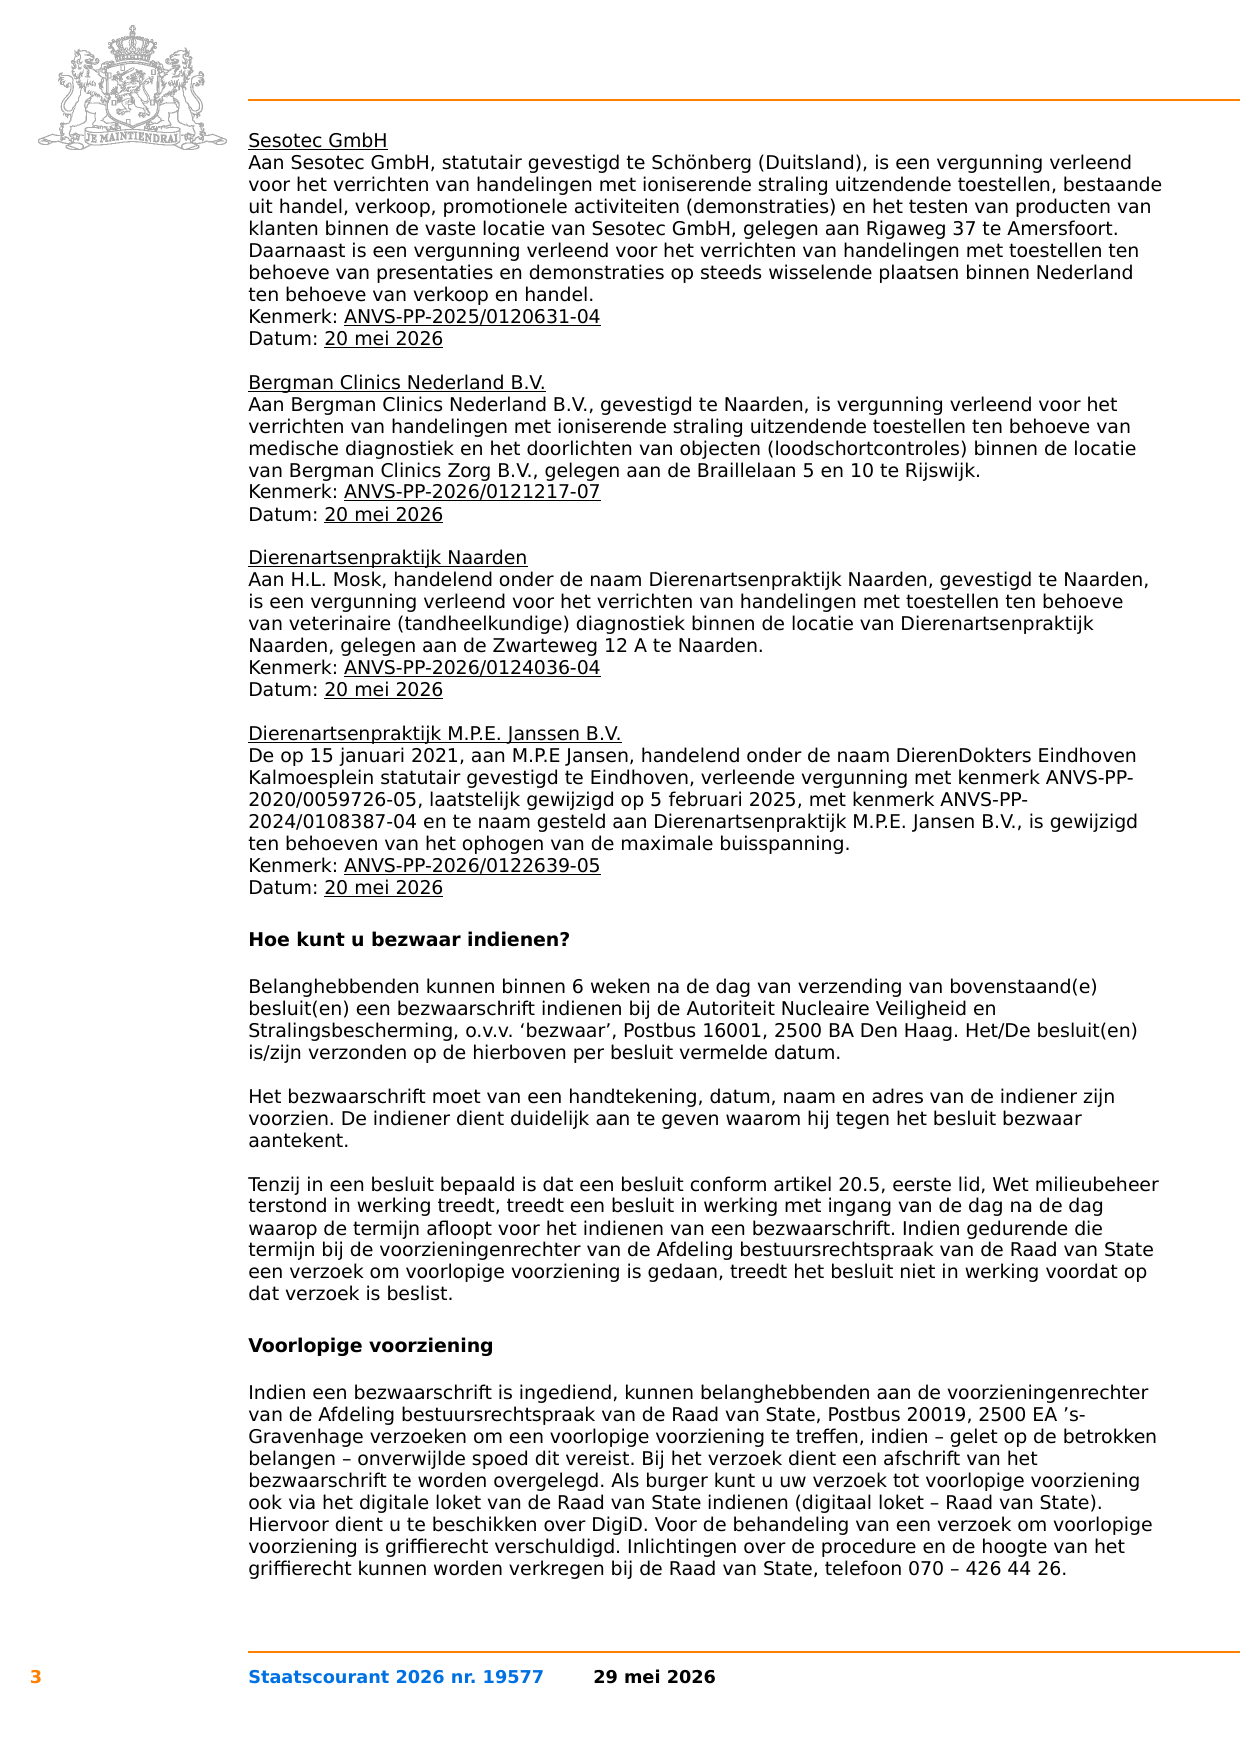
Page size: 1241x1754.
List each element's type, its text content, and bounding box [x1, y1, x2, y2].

text Het bezwaarschrift moet van een handtekening, datum, naam en adres van de indiener zijn voorzien. De indiener dient duidelijk aan te geven waarom hij tegen het besluit bezwaar aantekent. [248, 1086, 1163, 1152]
text Datum: 20 mei 2026 [248, 503, 1163, 525]
text Aan Sesotec GmbH, statutair gevestigd te Schönberg (Duitsland), is een vergunning verleend voor het verrichten van handelingen met ioniserende straling uitzendende toestellen, bestaande uit handel, verkoop, promotionele activiteiten (demonstraties) en het testen van producten van klanten binnen de vaste locatie van Sesotec GmbH, gelegen aan Rigaweg 37 te Amersfoort. Daarnaast is een vergunning verleend voor het verrichten van handelingen met toestellen ten behoeve van presentaties en demonstraties op steeds wisselende plaatsen binnen Nederland ten behoeve van verkoop en handel. [248, 152, 1163, 306]
text Datum: 20 mei 2026 [248, 328, 1163, 350]
subtitle Voorlopige voorziening [248, 1335, 1163, 1357]
text Hiervoor dient u te beschikken over DigiD. Voor de behandeling van een verzoek om voorlopige voorziening is griffierecht verschuldigd. Inlichtingen over de procedure en de hoogte van het griffierecht kunnen worden verkregen bij de Raad van State, telefoon 070 – 426 44 26. [248, 1514, 1163, 1580]
text Datum: 20 mei 2026 [248, 679, 1163, 701]
text Tenzij in een besluit bepaald is dat een besluit conform artikel 20.5, eerste lid, Wet milieubeheer terstond in werking treedt, treedt een besluit in werking met ingang van de dag na de dag waarop de termijn afloopt voor het indienen van een bezwaarschrift. Indien gedurende die termijn bij de voorzieningenrechter van de Afdeling bestuursrechtspraak van de Raad van State een verzoek om voorlopige voorziening is gedaan, treedt het besluit niet in werking voordat op dat verzoek is beslist. [248, 1173, 1163, 1305]
text Kenmerk: ANVS-PP-2026/0124036-04 [248, 657, 1163, 679]
text Datum: 20 mei 2026 [248, 877, 1163, 899]
subtitle Hoe kunt u bezwaar indienen? [248, 929, 1163, 951]
text Dierenartsenpraktijk Naarden [248, 547, 1163, 569]
text Kenmerk: ANVS-PP-2026/0122639-05 [248, 855, 1163, 877]
picture [38, 25, 227, 150]
text Aan Bergman Clinics Nederland B.V., gevestigd te Naarden, is vergunning verleend voor het verrichten van handelingen met ioniserende straling uitzendende toestellen ten behoeve van medische diagnostiek en het doorlichten van objecten (loodschortcontroles) binnen de locatie van Bergman Clinics Zorg B.V., gelegen aan de Braillelaan 5 en 10 te Rijswijk. [248, 393, 1163, 481]
text Kenmerk: ANVS-PP-2026/0121217-07 [248, 481, 1163, 503]
text Dierenartsenpraktijk M.P.E. Janssen B.V. [248, 723, 1163, 745]
text De op 15 januari 2021, aan M.P.E Jansen, handelend onder de naam DierenDokters Eindhoven Kalmoesplein statutair gevestigd te Eindhoven, verleende vergunning met kenmerk ANVS-PP-2020/0059726-05, laatstelijk gewijzigd op 5 februari 2025, met kenmerk ANVS-PP-2024/0108387-04 en te naam gesteld aan Dierenartsenpraktijk M.P.E. Jansen B.V., is gewijzigd ten behoeven van het ophogen van de maximale buisspanning. [248, 745, 1163, 855]
text Aan H.L. Mosk, handelend onder de naam Dierenartsenpraktijk Naarden, gevestigd te Naarden, is een vergunning verleend voor het verrichten van handelingen met toestellen ten behoeve van veterinaire (tandheelkundige) diagnostiek binnen de locatie van Dierenartsenpraktijk Naarden, gelegen aan de Zwarteweg 12 A te Naarden. [248, 569, 1163, 657]
text Indien een bezwaarschrift is ingediend, kunnen belanghebbenden aan de voorzieningenrechter van de Afdeling bestuursrechtspraak van de Raad van State, Postbus 20019, 2500 EA ’s-Gravenhage verzoeken om een voorlopige voorziening te treffen, indien – gelet op de betrokken belangen – onverwijlde spoed dit vereist. Bij het verzoek dient een afschrift van het bezwaarschrift te worden overgelegd. Als burger kunt u uw verzoek tot voorlopige voorziening ook via het digitale loket van de Raad van State indienen (digitaal loket – Raad van State). [248, 1382, 1163, 1514]
text Bergman Clinics Nederland B.V. [248, 372, 1163, 393]
text Belanghebbenden kunnen binnen 6 weken na de dag van verzending van bovenstaand(e) besluit(en) een bezwaarschrift indienen bij de Autoriteit Nucleaire Veiligheid en Stralingsbescherming, o.v.v. ‘bezwaar’, Postbus 16001, 2500 BA Den Haag. Het/De besluit(en) is/zijn verzonden op de hierboven per besluit vermelde datum. [248, 976, 1163, 1064]
text Sesotec GmbH [248, 130, 1163, 152]
text Kenmerk: ANVS-PP-2025/0120631-04 [248, 306, 1163, 328]
